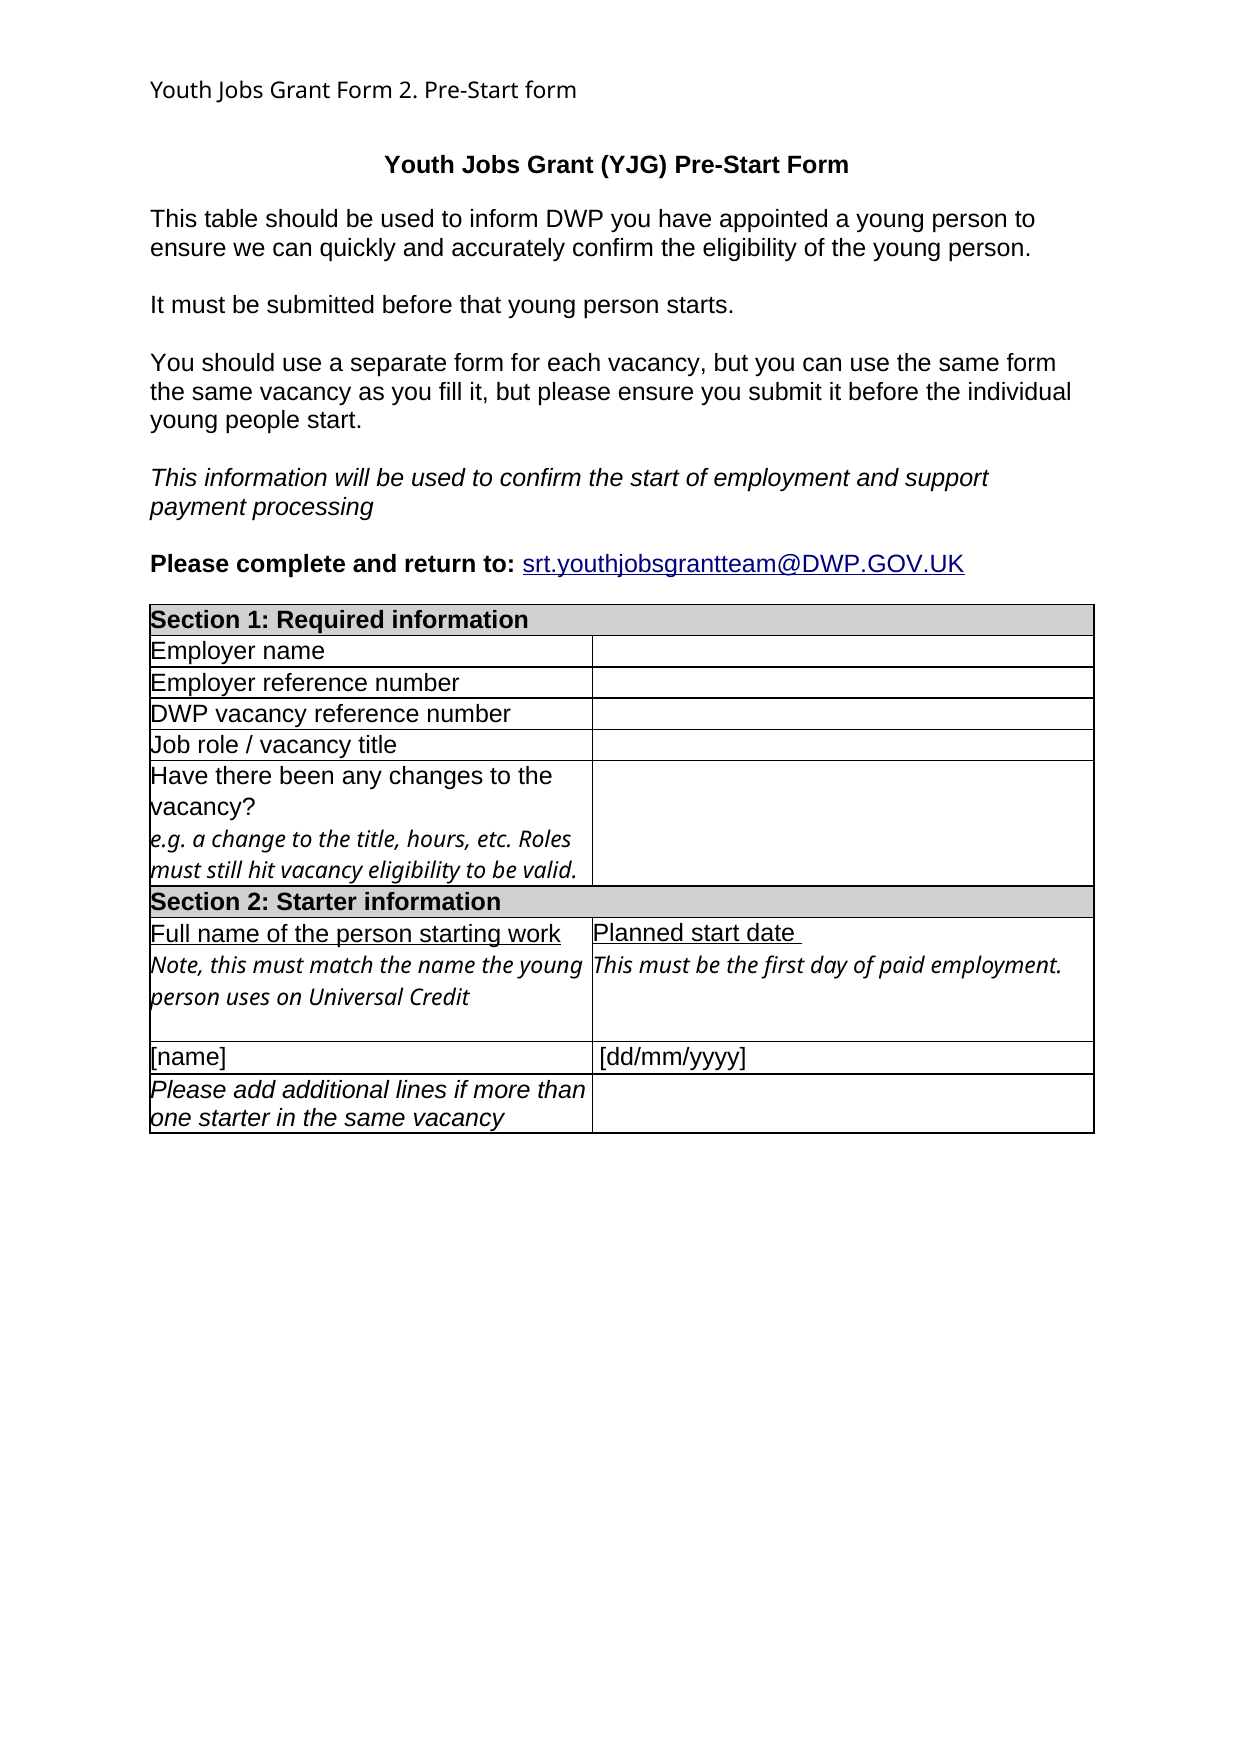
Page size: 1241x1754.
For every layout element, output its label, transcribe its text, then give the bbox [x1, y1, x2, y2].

table_cell [593, 730, 1093, 760]
table_cell Full name of the person starting work Note, this must match the name the young person uses on Universal Credit [151, 918, 592, 1041]
table_cell [593, 636, 1093, 666]
table_header Section 1: Required information [151, 605, 1093, 635]
table_cell [name] [151, 1042, 592, 1073]
table_cell Please add additional lines if more than one starter in the same vacancy [151, 1075, 592, 1132]
text Youth Jobs Grant (YJG) Pre-Start Form [150, 150, 1090, 179]
table_cell Employer reference number [151, 668, 592, 697]
text This table should be used to inform DWP you have appointed a young person to ensure we can quickly and accurately confirm the eligibility of the young person. [150, 204, 1090, 262]
table_cell [593, 668, 1093, 697]
table_cell [593, 699, 1093, 728]
text Please complete and return to: srt.youthjobsgrantteam@DWP.GOV.UK [150, 549, 1090, 578]
table_cell [dd/mm/yyyy] [593, 1042, 1093, 1073]
table_cell Have there been any changes to the vacancy? e.g. a change to the title, hours, etc. Roles must still hit vacancy eligibility to be valid. [151, 761, 592, 885]
table_cell [593, 1075, 1093, 1132]
table_cell [593, 761, 1093, 885]
text This information will be used to confirm the start of employment and support payment processing [150, 463, 1090, 521]
text It must be submitted before that young person starts. [150, 291, 1090, 319]
table_cell Planned start date This must be the first day of paid employment. [593, 918, 1093, 1041]
table_cell Employer name [151, 636, 592, 666]
table_cell DWP vacancy reference number [151, 699, 592, 728]
text You should use a separate form for each vacancy, but you can use the same form the same vacancy as you fill it, but please ensure you submit it before the individual young people start. [150, 348, 1090, 434]
table_cell Job role / vacancy title [151, 730, 592, 760]
table_cell Section 2: Starter information [151, 887, 1093, 917]
